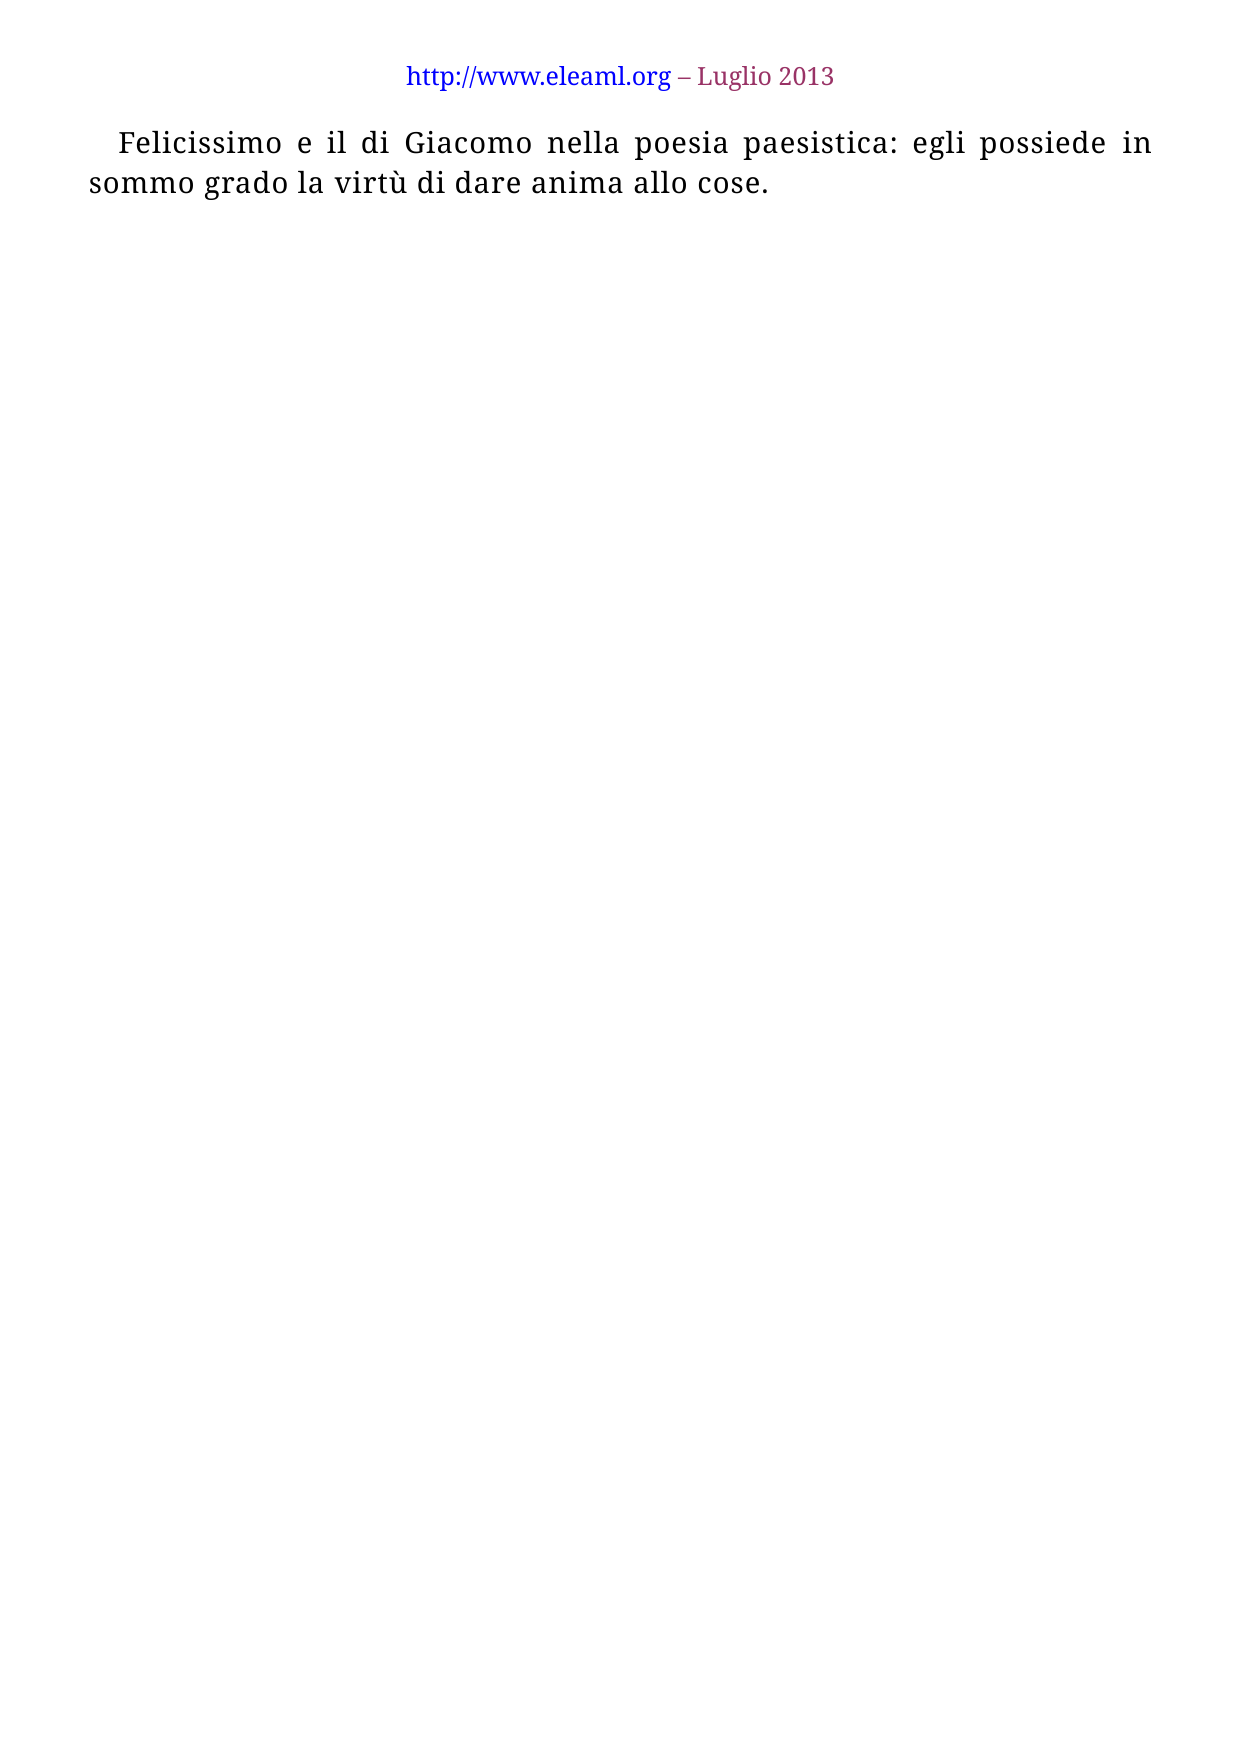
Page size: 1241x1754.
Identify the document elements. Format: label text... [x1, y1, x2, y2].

text Felicissimo e il di Giacomo nella poesia paesistica: egli possiede in sommo grado la virtù di dare anima allo cose. [88, 123, 1152, 202]
